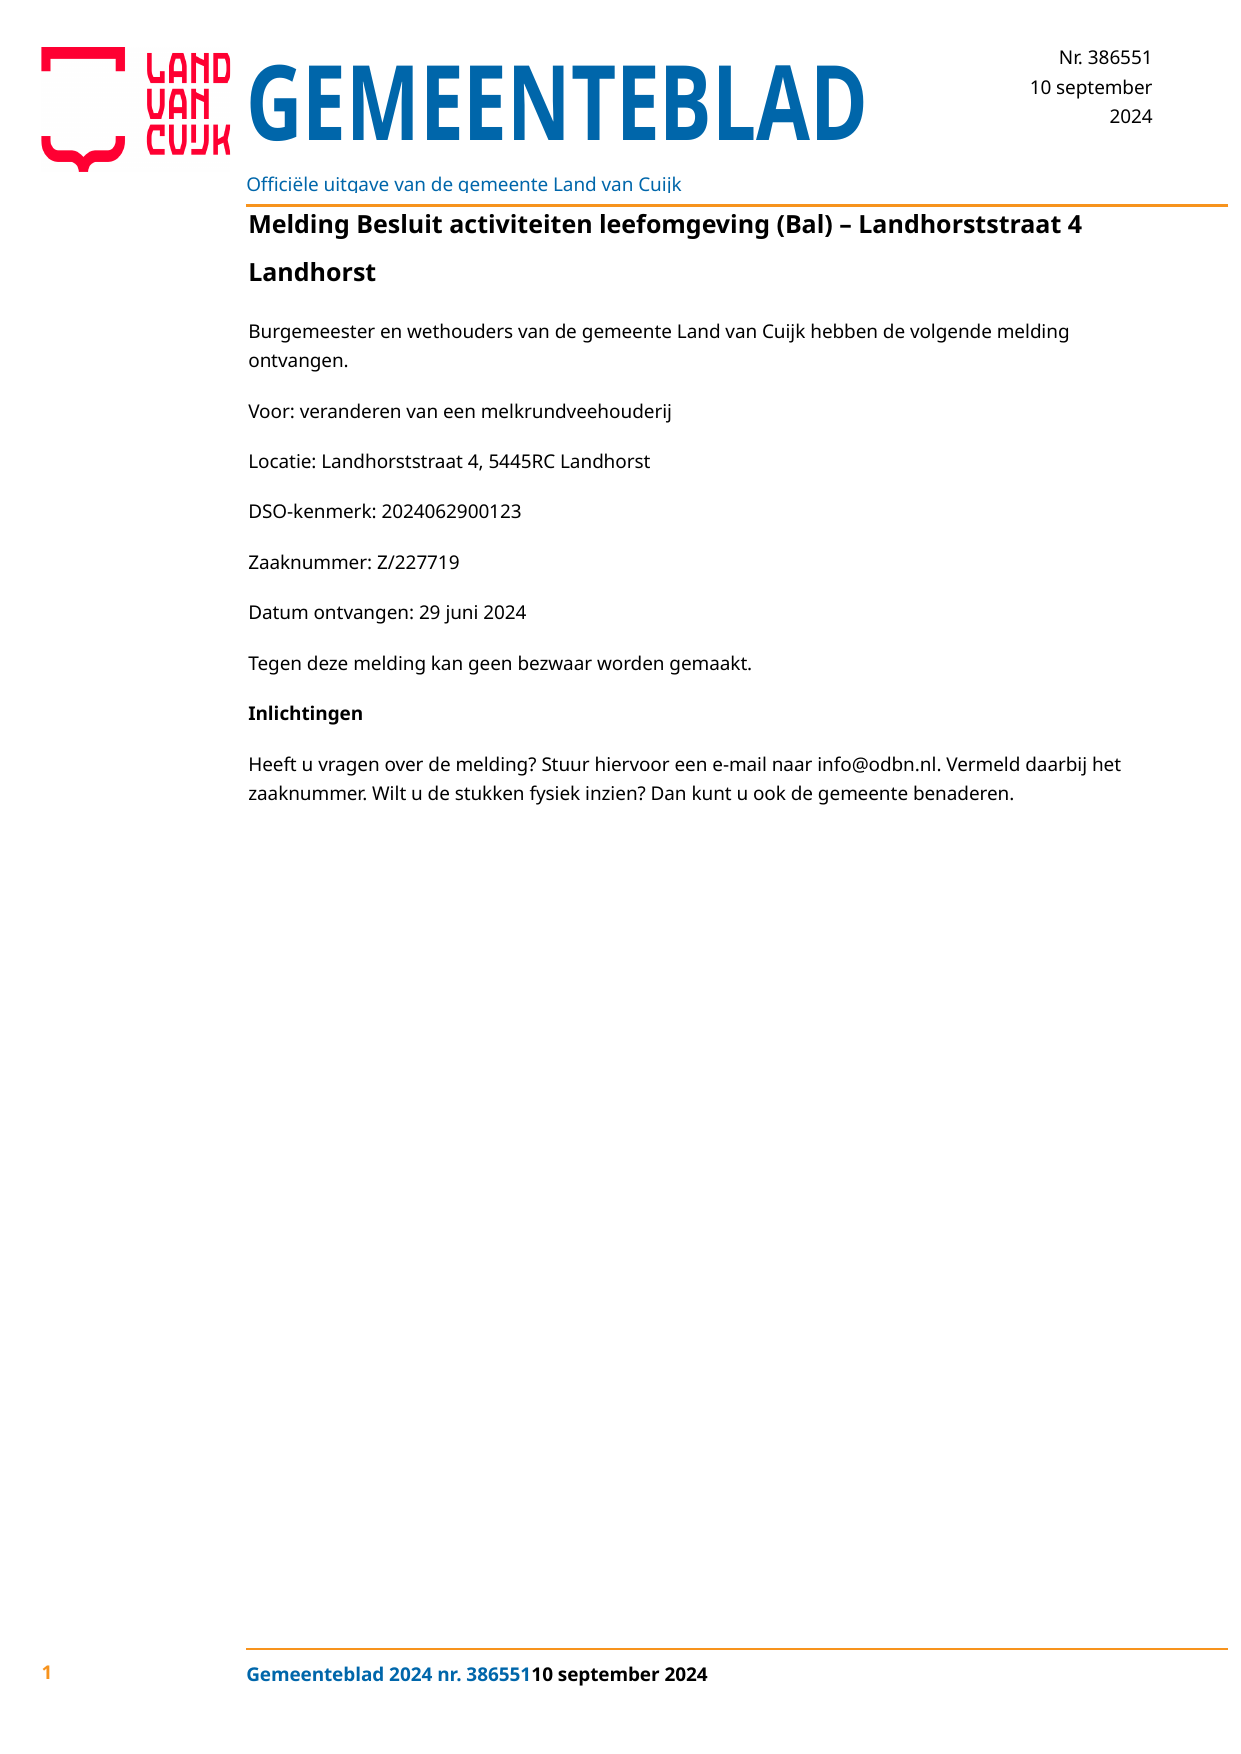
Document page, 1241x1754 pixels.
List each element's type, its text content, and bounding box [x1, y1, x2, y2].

text Tegen deze melding kan geen bezwaar worden gemaakt. [248, 650, 1152, 676]
text Melding Besluit activiteiten leefomgeving (Bal) – Landhorststraat 4 Landhorst [248, 207, 1152, 288]
text Zaaknummer: Z/227719 [248, 549, 1152, 575]
text Heeft u vragen over de melding? Stuur hiervoor een e-mail naar info@odbn.nl. Vermeld daarbij het zaaknummer. Wilt u de stukken fysiek inzien? Dan kunt u ook de gemeente benaderen. [248, 751, 1152, 806]
picture [41, 47, 231, 172]
text Voor: veranderen van een melkrundveehouderij [248, 398, 1152, 424]
text Datum ontvangen: 29 juni 2024 [248, 599, 1152, 625]
text Locatie: Landhorststraat 4, 5445RC Landhorst [248, 448, 1152, 474]
text DSO-kenmerk: 2024062900123 [248, 499, 1152, 524]
text Burgemeester en wethouders van de gemeente Land van Cuijk hebben de volgende melding ontvangen. [248, 318, 1152, 373]
text Inlichtingen [248, 700, 1152, 726]
